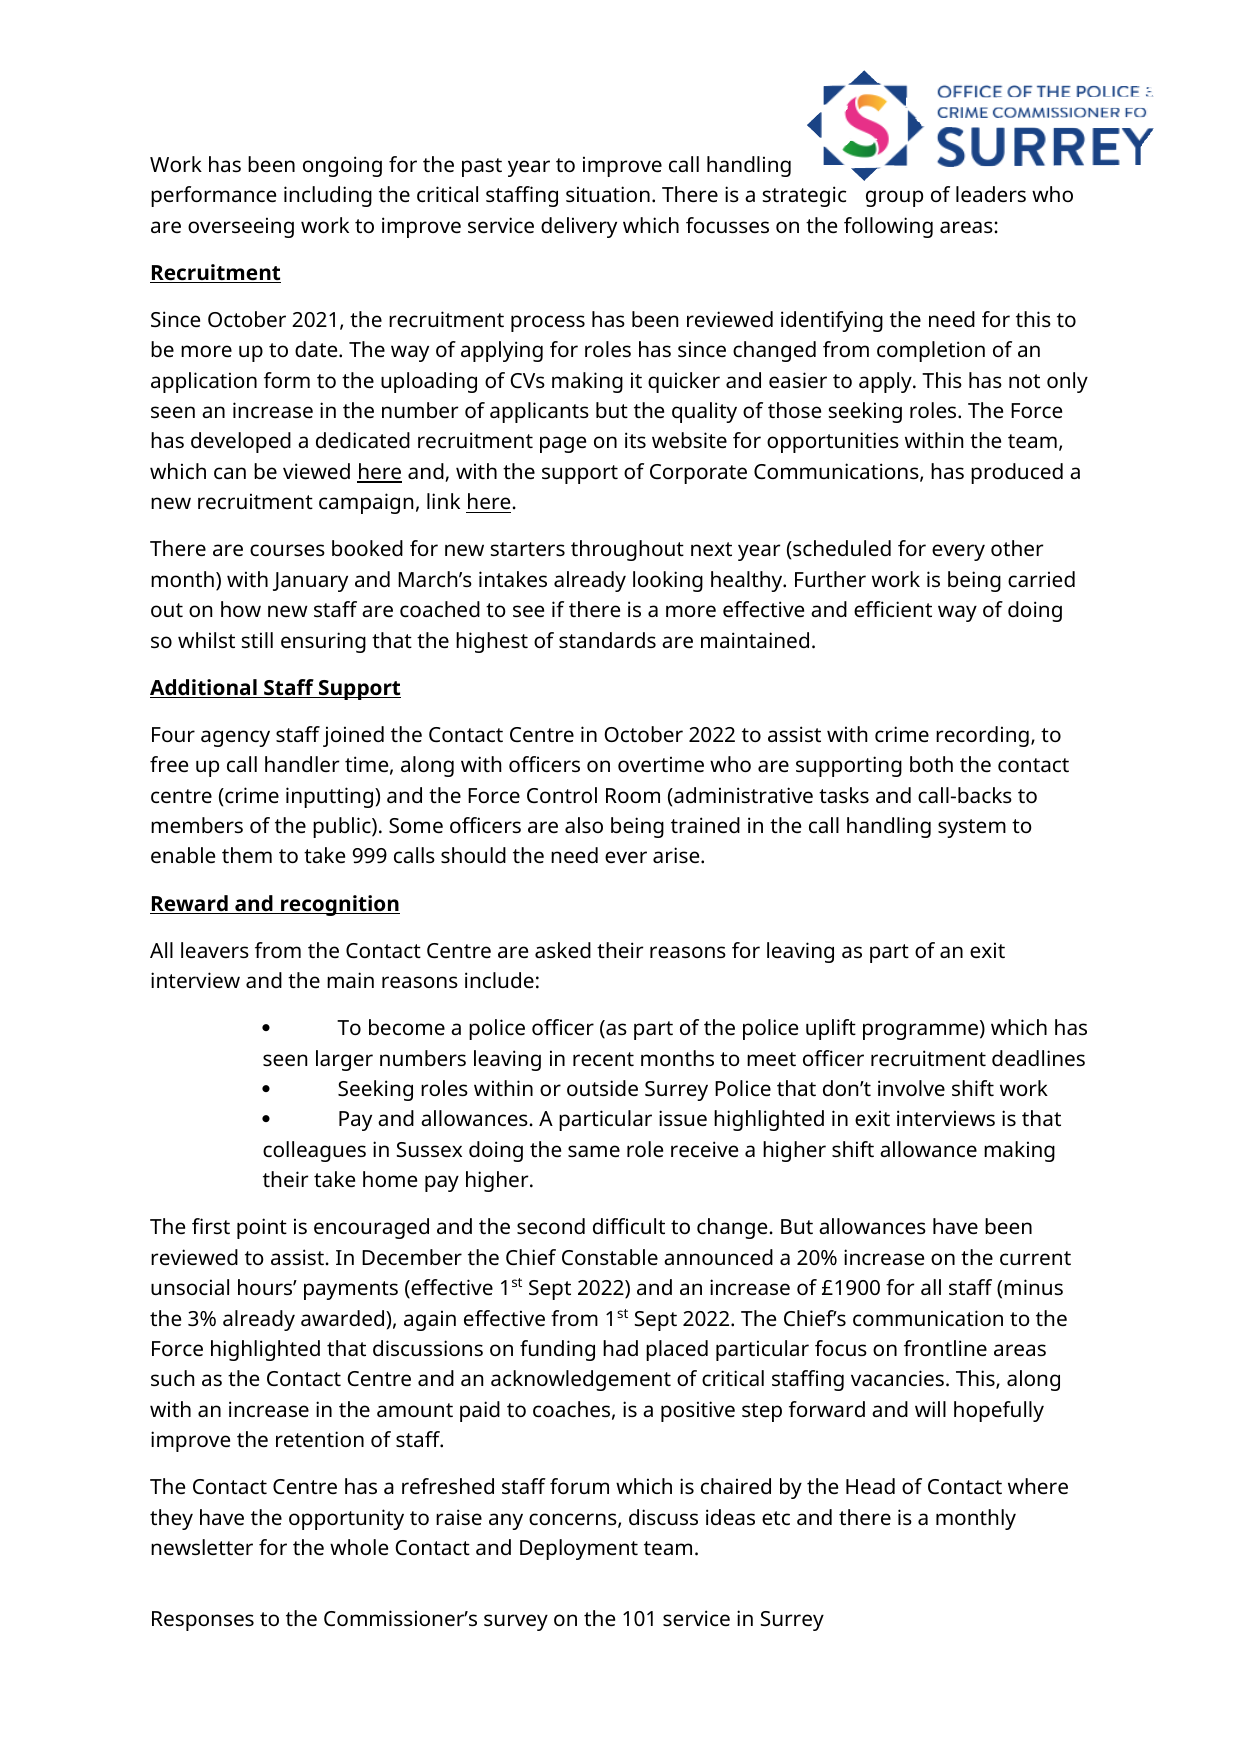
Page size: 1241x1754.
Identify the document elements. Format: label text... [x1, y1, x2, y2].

text There are courses booked for new starters throughout next year (scheduled for every other month) with January and March’s intakes already looking healthy. Further work is being carried out on how new staff are coached to see if there is a more effective and efficient way of doing so whilst still ensuring that the highest of standards are maintained. [150, 534, 1090, 654]
text Four agency staff joined the Contact Centre in October 2022 to assist with crime recording, to free up call handler time, along with officers on overtime who are supporting both the contact centre (crime inputting) and the Force Control Room (administrative tasks and call-backs to members of the public). Some officers are also being trained in the call handling system to enable them to take 999 calls should the need ever arise. [150, 720, 1090, 870]
text Reward and recognition [150, 889, 1090, 917]
text Additional Staff Support [150, 673, 1090, 701]
text The Contact Centre has a refreshed staff forum which is chaired by the Head of Contact where they have the opportunity to raise any concerns, discuss ideas etc and there is a monthly newsletter for the whole Contact and Deployment team. [150, 1472, 1090, 1562]
text The first point is encouraged and the second difficult to change. But allowances have been reviewed to assist. In December the Chief Constable announced a 20% increase on the current unsocial hours’ payments (effective 1st Sept 2022) and an increase of £1900 for all staff (minus the 3% already awarded), again effective from 1st Sept 2022. The Chief’s communication to the Force highlighted that discussions on funding had placed particular focus on frontline areas such as the Contact Centre and an acknowledgement of critical staffing vacancies. This, along with an increase in the amount paid to coaches, is a positive step forward and will hopefully improve the retention of staff. [150, 1212, 1090, 1454]
text Since October 2021, the recruitment process has been reviewed identifying the need for this to be more up to date. The way of applying for roles has since changed from completion of an application form to the uploading of CVs making it quicker and easier to apply. This has not only seen an increase in the number of applicants but the quality of those seeking roles. The Force has developed a dedicated recruitment page on its website for opportunities within the team, which can be viewed here and, with the support of Corporate Communications, has produced a new recruitment campaign, link here. [150, 305, 1090, 516]
text All leavers from the Contact Centre are asked their reasons for leaving as part of an exit interview and the main reasons include: [150, 936, 1090, 995]
list To become a police officer (as part of the police uplift programme) which has seen larger numbers leaving in recent months to meet officer recruitment deadlines [262, 1013, 1090, 1072]
text Work has been ongoing for the past year to improve call handling performance including the critical staffing situation. There is a strategic group of leaders who are overseeing work to improve service delivery which focusses on the following areas: [150, 150, 1090, 239]
text Recruitment [150, 258, 1090, 286]
list Pay and allowances. A particular issue highlighted in exit interviews is that colleagues in Sussex doing the same role receive a higher shift allowance making their take home pay higher. [262, 1104, 1090, 1194]
list Seeking roles within or outside Surrey Police that don’t involve shift work [262, 1074, 1090, 1103]
